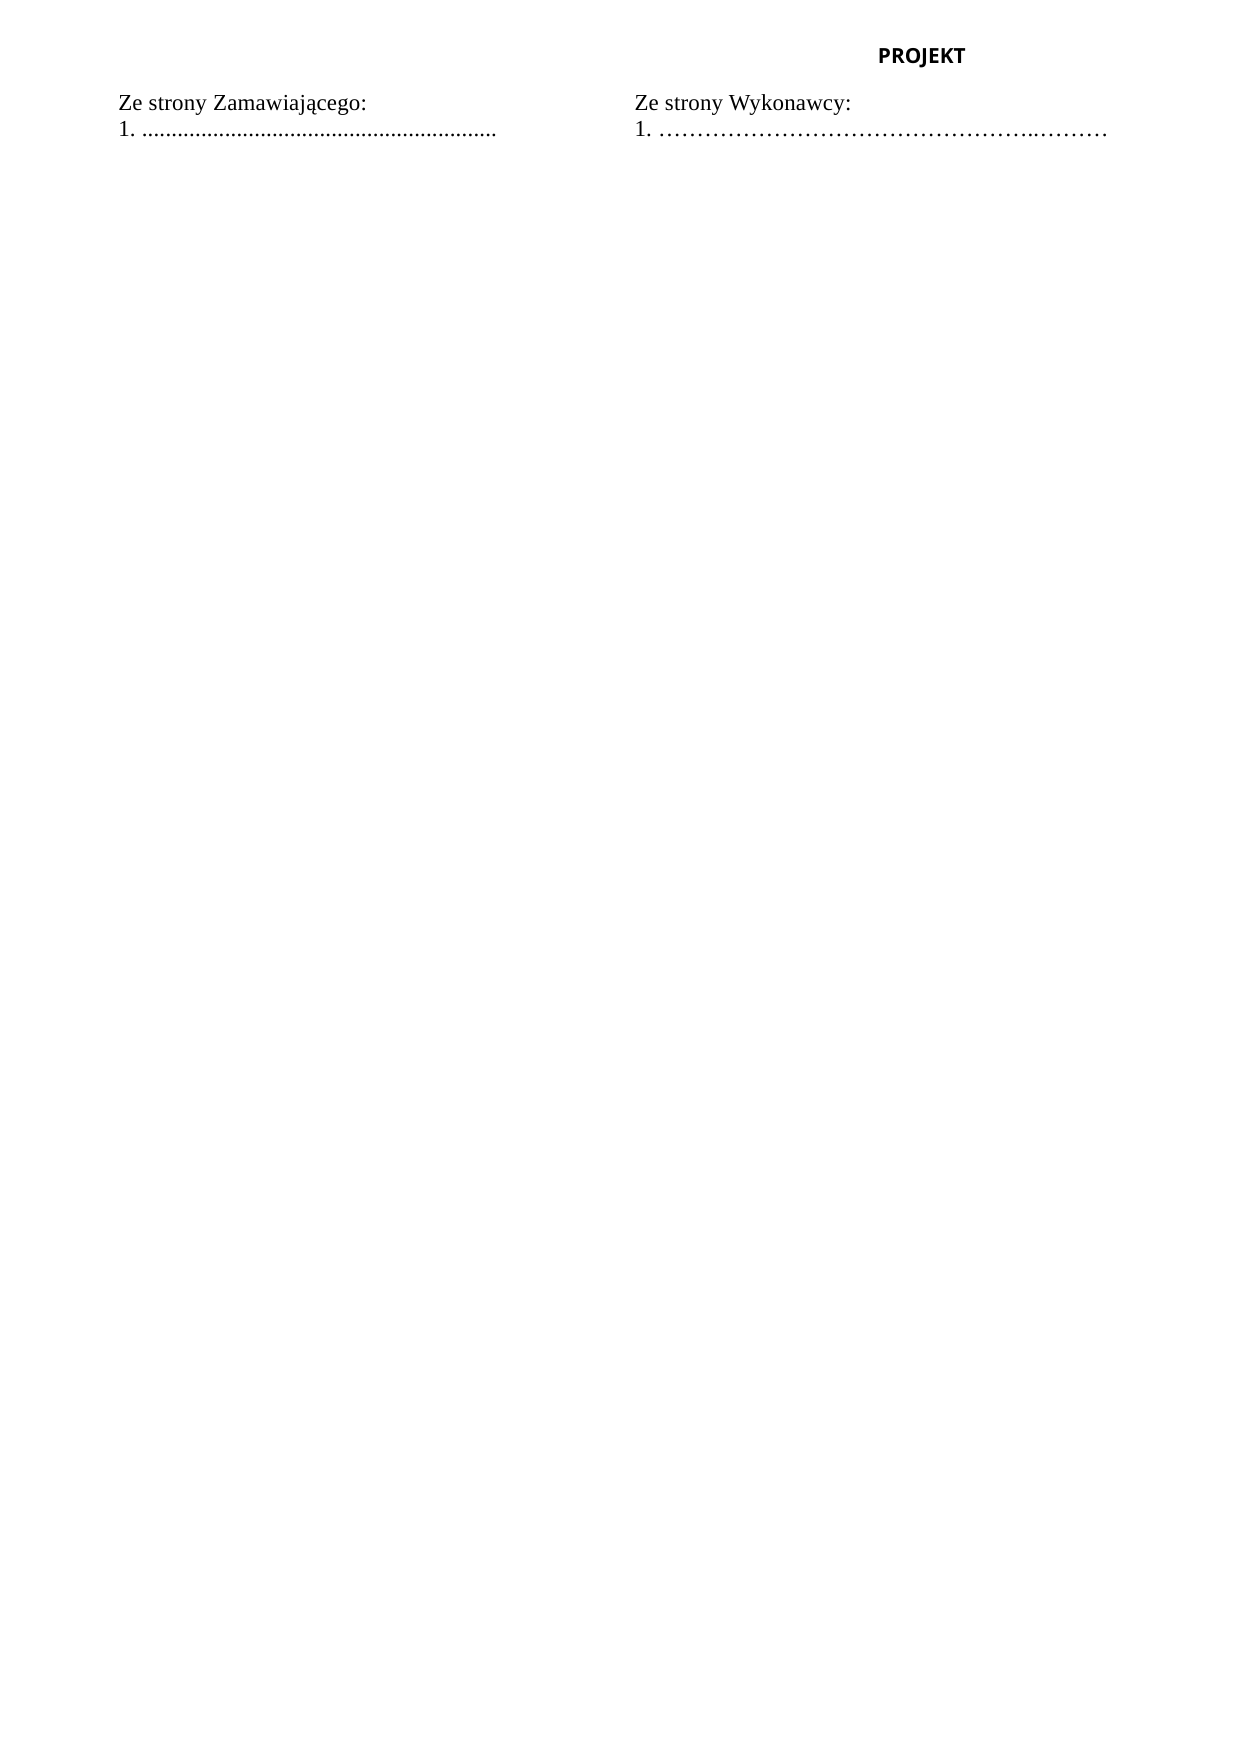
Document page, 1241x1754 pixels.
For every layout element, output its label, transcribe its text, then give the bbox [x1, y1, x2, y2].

text Ze strony Zamawiającego: Ze strony Wykonawcy: [118, 89, 1122, 115]
text 1. ............................................................ 1. …………………………………………..……… [118, 115, 1122, 141]
